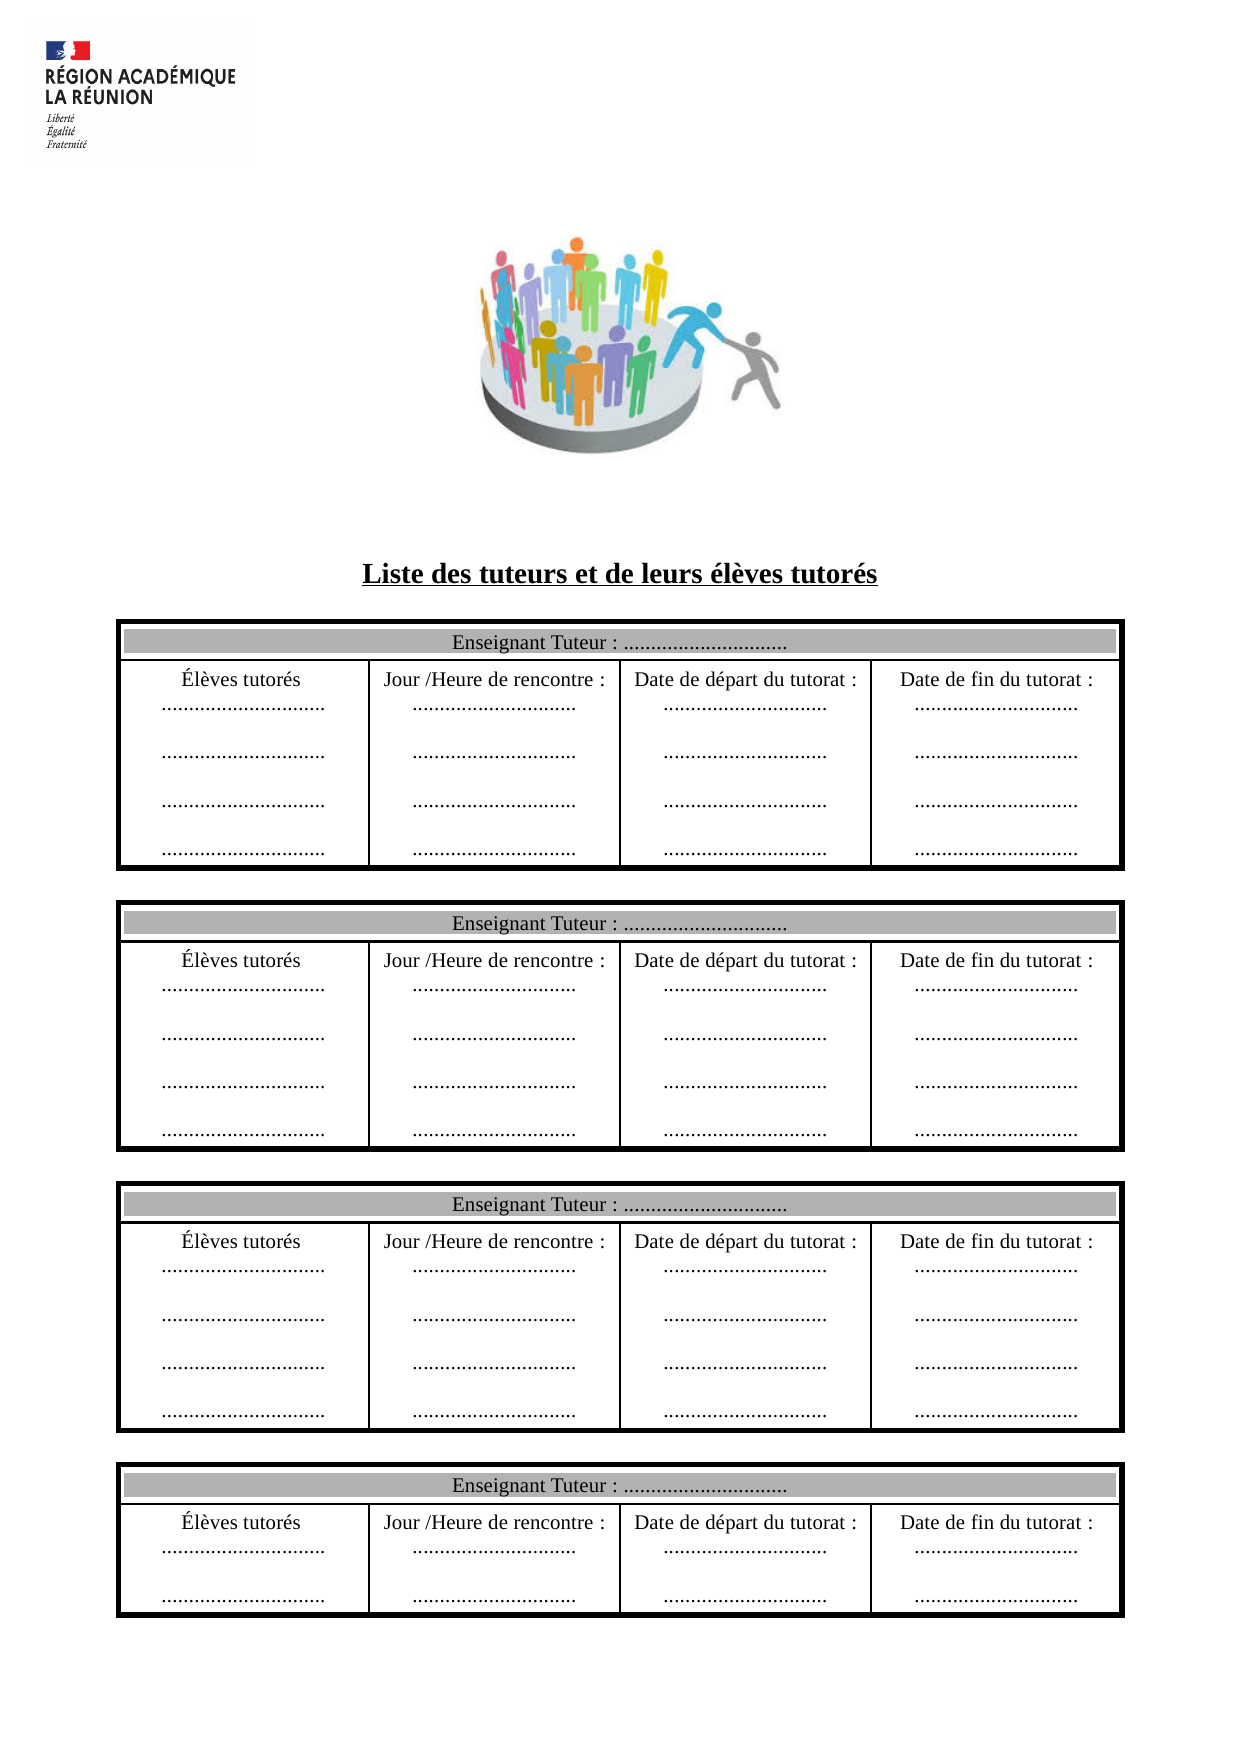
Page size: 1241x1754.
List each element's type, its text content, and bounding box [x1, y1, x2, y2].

text Liste des tuteurs et de leurs élèves tutorés [118, 556, 1122, 589]
picture [30, 22, 253, 167]
table_cell Date de fin du tutorat : .............................. .............................. .............................. .............................. [872, 1224, 1119, 1427]
table_cell Jour /Heure de rencontre : .............................. .............................. [370, 1505, 619, 1612]
table_cell Jour /Heure de rencontre : .............................. .............................. .............................. .............................. [370, 943, 619, 1146]
table_header Enseignant Tuteur : .............................. [121, 624, 1119, 659]
table_cell Élèves tutorés .............................. .............................. .............................. .............................. [121, 661, 368, 865]
table_cell Jour /Heure de rencontre : .............................. .............................. .............................. .............................. [370, 1224, 619, 1427]
table_cell Date de fin du tutorat : .............................. .............................. .............................. .............................. [872, 661, 1119, 865]
table_cell Date de départ du tutorat : .............................. .............................. .............................. .............................. [621, 1224, 870, 1427]
table_cell Date de départ du tutorat : .............................. .............................. [621, 1505, 870, 1612]
table_cell Date de départ du tutorat : .............................. .............................. .............................. .............................. [621, 661, 870, 865]
table_cell Élèves tutorés .............................. .............................. .............................. .............................. [121, 1224, 368, 1427]
table_cell Date de fin du tutorat : .............................. .............................. [872, 1505, 1119, 1612]
table_cell Date de départ du tutorat : .............................. .............................. .............................. .............................. [621, 943, 870, 1146]
table_cell Date de fin du tutorat : .............................. .............................. .............................. .............................. [872, 943, 1119, 1146]
table_header Enseignant Tuteur : .............................. [121, 1186, 1119, 1221]
table_cell Élèves tutorés .............................. .............................. [121, 1505, 368, 1612]
table_header Enseignant Tuteur : .............................. [121, 905, 1119, 940]
table_header Enseignant Tuteur : .............................. [121, 1467, 1119, 1502]
table_cell Élèves tutorés .............................. .............................. .............................. .............................. [121, 943, 368, 1146]
table_cell Jour /Heure de rencontre : .............................. .............................. .............................. .............................. [370, 661, 619, 865]
picture [466, 235, 789, 456]
